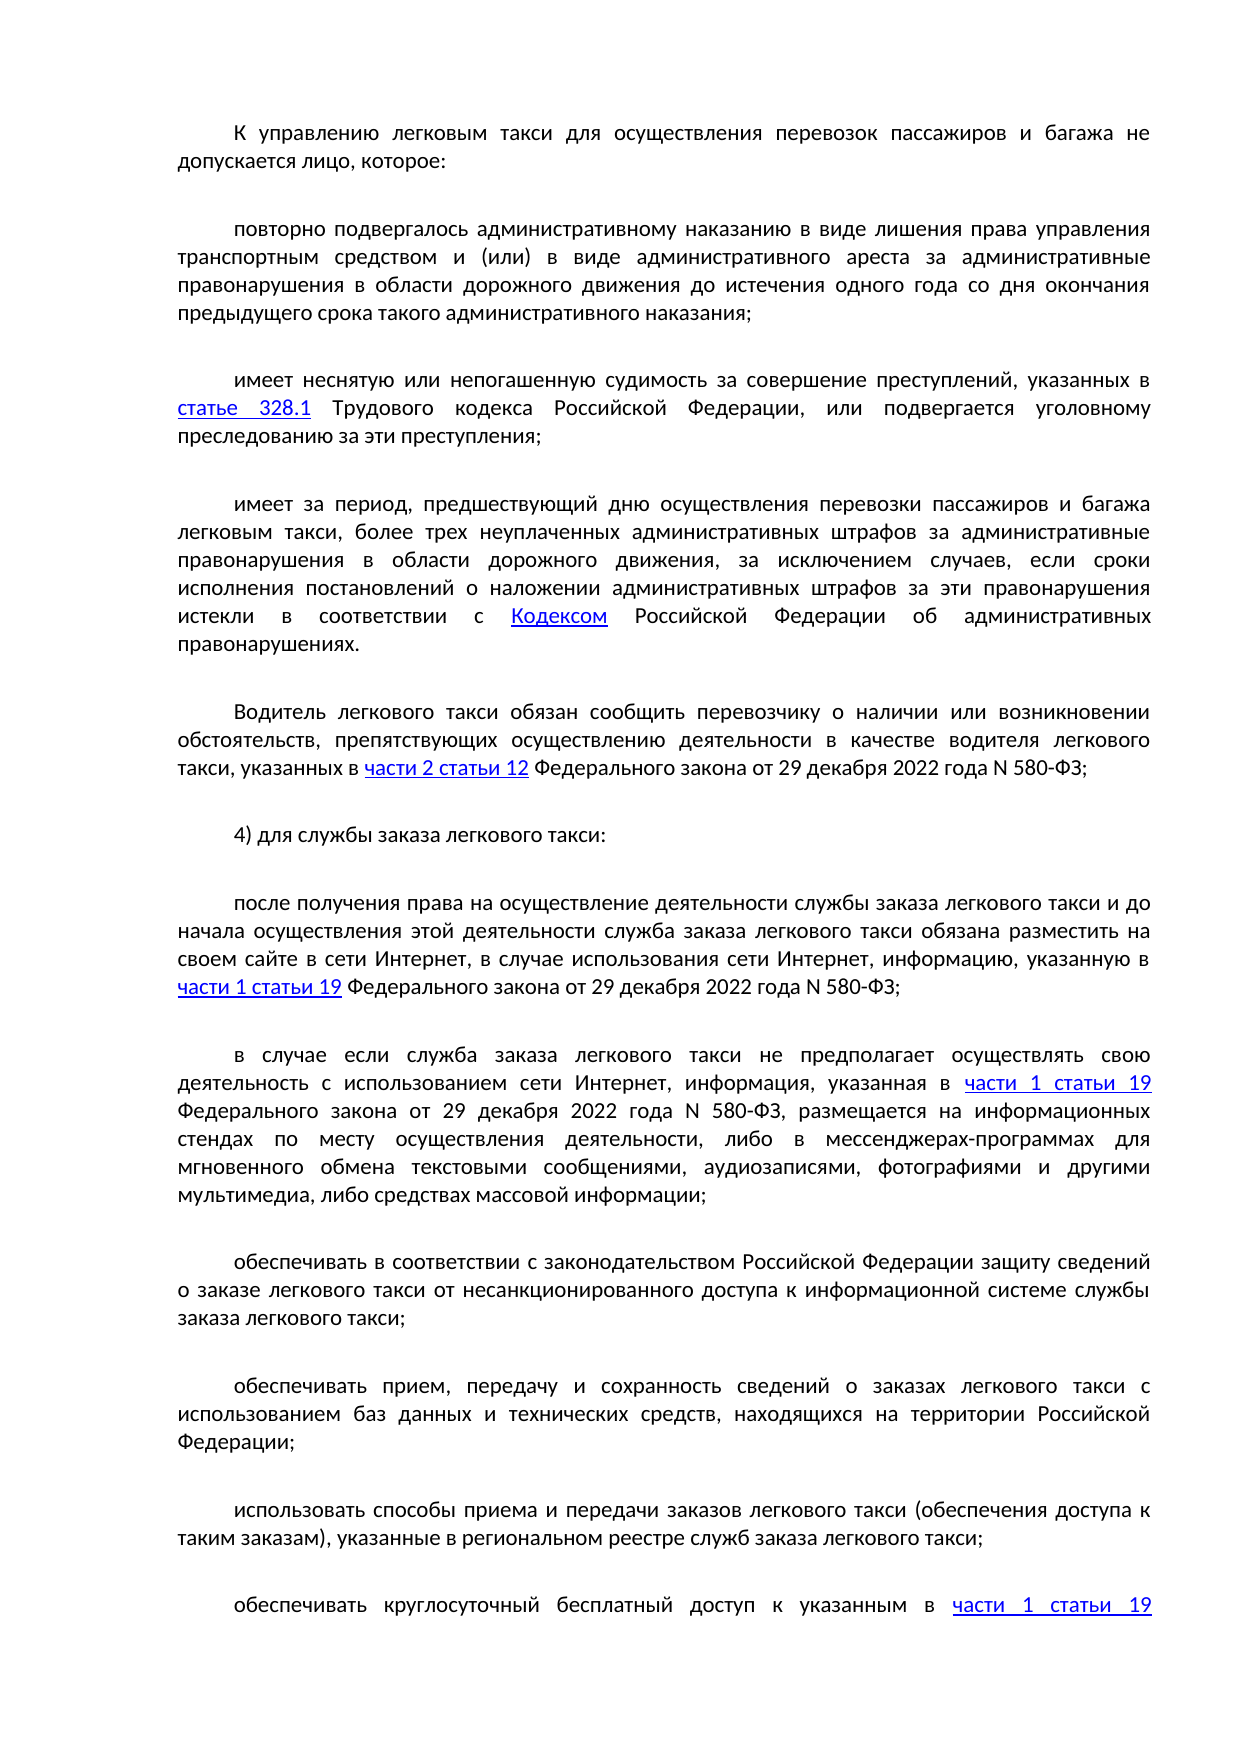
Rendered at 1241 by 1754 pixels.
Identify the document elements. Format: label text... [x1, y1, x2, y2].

text повторно подвергалось административному наказанию в виде лишения права управления транспортным средством и (или) в виде административного ареста за административные правонарушения в области дорожного движения до истечения одного года со дня окончания предыдущего срока такого административного наказания; [177, 214, 1152, 326]
text Водитель легкового такси обязан сообщить перевозчику о наличии или возникновении обстоятельств, препятствующих осуществлению деятельности в качестве водителя легкового такси, указанных в части 2 статьи 12 Федерального закона от 29 декабря 2022 года N 580-ФЗ; [177, 697, 1152, 781]
text в случае если служба заказа легкового такси не предполагает осуществлять свою деятельность с использованием сети Интернет, информация, указанная в части 1 статьи 19 Федерального закона от 29 декабря 2022 года N 580-ФЗ, размещается на информационных стендах по месту осуществления деятельности, либо в мессенджерах-программах для мгновенного обмена текстовыми сообщениями, аудиозаписями, фотографиями и другими мультимедиа, либо средствах массовой информации; [177, 1040, 1152, 1208]
text 4) для службы заказа легкового такси: [177, 820, 1152, 848]
text имеет неснятую или непогашенную судимость за совершение преступлений, указанных в статье 328.1 Трудового кодекса Российской Федерации, или подвергается уголовному преследованию за эти преступления; [177, 365, 1152, 449]
text имеет за период, предшествующий дню осуществления перевозки пассажиров и багажа легковым такси, более трех неуплаченных административных штрафов за административные правонарушения в области дорожного движения, за исключением случаев, если сроки исполнения постановлений о наложении административных штрафов за эти правонарушения истекли в соответствии с Кодексом Российской Федерации об административных правонарушениях. [177, 489, 1152, 657]
text обеспечивать круглосуточный бесплатный доступ к указанным в части 1 статьи 19 [177, 1590, 1152, 1618]
text использовать способы приема и передачи заказов легкового такси (обеспечения доступа к таким заказам), указанные в региональном реестре служб заказа легкового такси; [177, 1495, 1152, 1551]
text обеспечивать прием, передачу и сохранность сведений о заказах легкового такси с использованием баз данных и технических средств, находящихся на территории Российской Федерации; [177, 1371, 1152, 1455]
text обеспечивать в соответствии с законодательством Российской Федерации защиту сведений о заказе легкового такси от несанкционированного доступа к информационной системе службы заказа легкового такси; [177, 1247, 1152, 1331]
text после получения права на осуществление деятельности службы заказа легкового такси и до начала осуществления этой деятельности служба заказа легкового такси обязана разместить на своем сайте в сети Интернет, в случае использования сети Интернет, информацию, указанную в части 1 статьи 19 Федерального закона от 29 декабря 2022 года N 580-ФЗ; [177, 888, 1152, 1000]
text К управлению легковым такси для осуществления перевозок пассажиров и багажа не допускается лицо, которое: [177, 118, 1152, 174]
